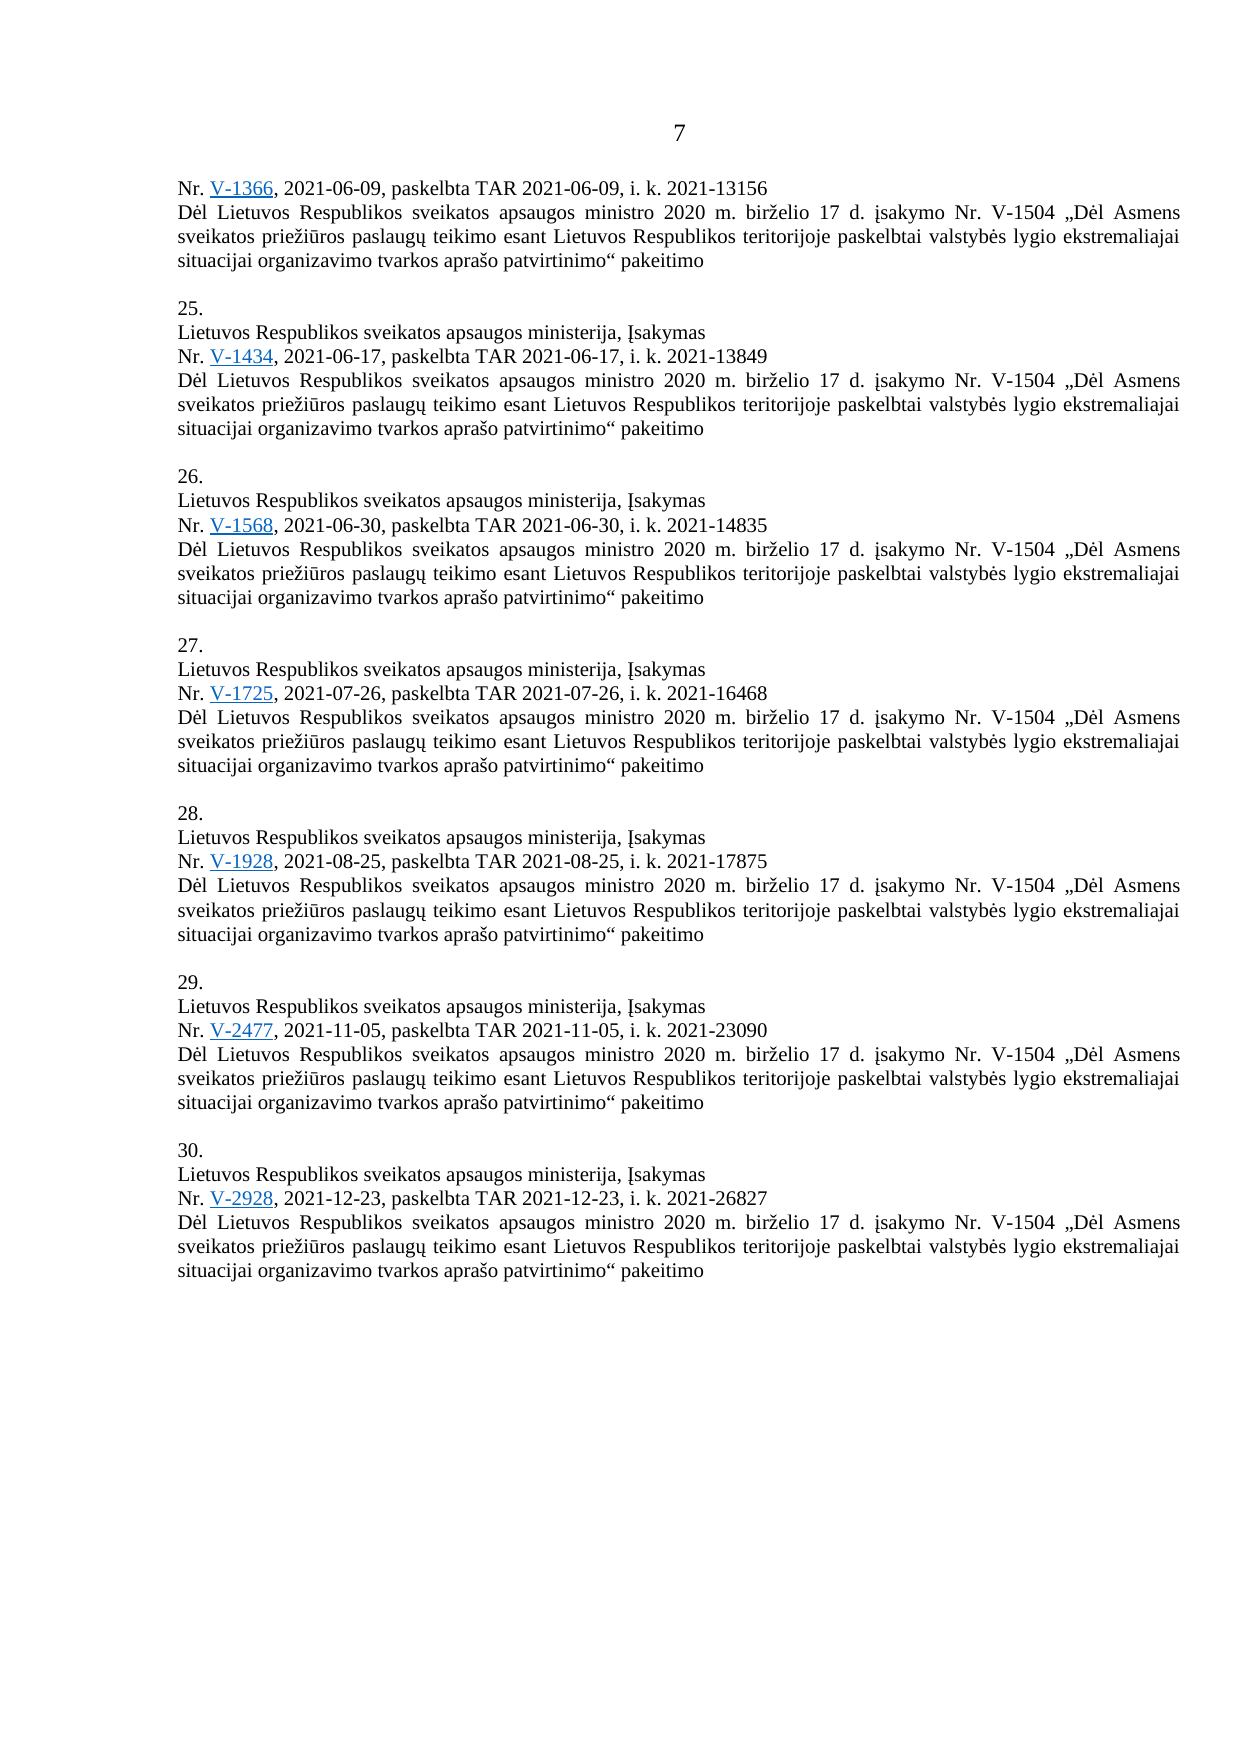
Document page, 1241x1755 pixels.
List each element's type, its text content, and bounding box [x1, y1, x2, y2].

text Dėl Lietuvos Respublikos sveikatos apsaugos ministro 2020 m. birželio 17 d. įsakymo Nr. V-1504 „Dėl Asmens sveikatos priežiūros paslaugų teikimo esant Lietuvos Respublikos teritorijoje paskelbtai valstybės lygio ekstremaliajai situacijai organizavimo tvarkos aprašo patvirtinimo“ pakeitimo [177, 200, 1181, 272]
text 30. [177, 1138, 1181, 1162]
text Lietuvos Respublikos sveikatos apsaugos ministerija, Įsakymas [177, 825, 1181, 849]
text Nr. V-2928, 2021-12-23, paskelbta TAR 2021-12-23, i. k. 2021-26827 [177, 1186, 1181, 1210]
text Lietuvos Respublikos sveikatos apsaugos ministerija, Įsakymas [177, 320, 1181, 344]
text Nr. V-1928, 2021-08-25, paskelbta TAR 2021-08-25, i. k. 2021-17875 [177, 849, 1181, 873]
text Dėl Lietuvos Respublikos sveikatos apsaugos ministro 2020 m. birželio 17 d. įsakymo Nr. V-1504 „Dėl Asmens sveikatos priežiūros paslaugų teikimo esant Lietuvos Respublikos teritorijoje paskelbtai valstybės lygio ekstremaliajai situacijai organizavimo tvarkos aprašo patvirtinimo“ pakeitimo [177, 873, 1181, 946]
text Lietuvos Respublikos sveikatos apsaugos ministerija, Įsakymas [177, 994, 1181, 1018]
text Dėl Lietuvos Respublikos sveikatos apsaugos ministro 2020 m. birželio 17 d. įsakymo Nr. V-1504 „Dėl Asmens sveikatos priežiūros paslaugų teikimo esant Lietuvos Respublikos teritorijoje paskelbtai valstybės lygio ekstremaliajai situacijai organizavimo tvarkos aprašo patvirtinimo“ pakeitimo [177, 1210, 1181, 1282]
text Dėl Lietuvos Respublikos sveikatos apsaugos ministro 2020 m. birželio 17 d. įsakymo Nr. V-1504 „Dėl Asmens sveikatos priežiūros paslaugų teikimo esant Lietuvos Respublikos teritorijoje paskelbtai valstybės lygio ekstremaliajai situacijai organizavimo tvarkos aprašo patvirtinimo“ pakeitimo [177, 1042, 1181, 1114]
text 25. [177, 296, 1181, 320]
text Lietuvos Respublikos sveikatos apsaugos ministerija, Įsakymas [177, 1162, 1181, 1186]
text Dėl Lietuvos Respublikos sveikatos apsaugos ministro 2020 m. birželio 17 d. įsakymo Nr. V-1504 „Dėl Asmens sveikatos priežiūros paslaugų teikimo esant Lietuvos Respublikos teritorijoje paskelbtai valstybės lygio ekstremaliajai situacijai organizavimo tvarkos aprašo patvirtinimo“ pakeitimo [177, 368, 1181, 440]
text Nr. V-1366, 2021-06-09, paskelbta TAR 2021-06-09, i. k. 2021-13156 [177, 176, 1181, 200]
text Nr. V-1568, 2021-06-30, paskelbta TAR 2021-06-30, i. k. 2021-14835 [177, 512, 1181, 537]
text Lietuvos Respublikos sveikatos apsaugos ministerija, Įsakymas [177, 657, 1181, 681]
text 28. [177, 801, 1181, 825]
text Nr. V-1434, 2021-06-17, paskelbta TAR 2021-06-17, i. k. 2021-13849 [177, 344, 1181, 368]
text Dėl Lietuvos Respublikos sveikatos apsaugos ministro 2020 m. birželio 17 d. įsakymo Nr. V-1504 „Dėl Asmens sveikatos priežiūros paslaugų teikimo esant Lietuvos Respublikos teritorijoje paskelbtai valstybės lygio ekstremaliajai situacijai organizavimo tvarkos aprašo patvirtinimo“ pakeitimo [177, 537, 1181, 609]
text 26. [177, 464, 1181, 488]
text Nr. V-1725, 2021-07-26, paskelbta TAR 2021-07-26, i. k. 2021-16468 [177, 681, 1181, 705]
text 29. [177, 970, 1181, 994]
text Nr. V-2477, 2021-11-05, paskelbta TAR 2021-11-05, i. k. 2021-23090 [177, 1018, 1181, 1042]
text Dėl Lietuvos Respublikos sveikatos apsaugos ministro 2020 m. birželio 17 d. įsakymo Nr. V-1504 „Dėl Asmens sveikatos priežiūros paslaugų teikimo esant Lietuvos Respublikos teritorijoje paskelbtai valstybės lygio ekstremaliajai situacijai organizavimo tvarkos aprašo patvirtinimo“ pakeitimo [177, 705, 1181, 777]
text Lietuvos Respublikos sveikatos apsaugos ministerija, Įsakymas [177, 488, 1181, 512]
text 27. [177, 633, 1181, 657]
